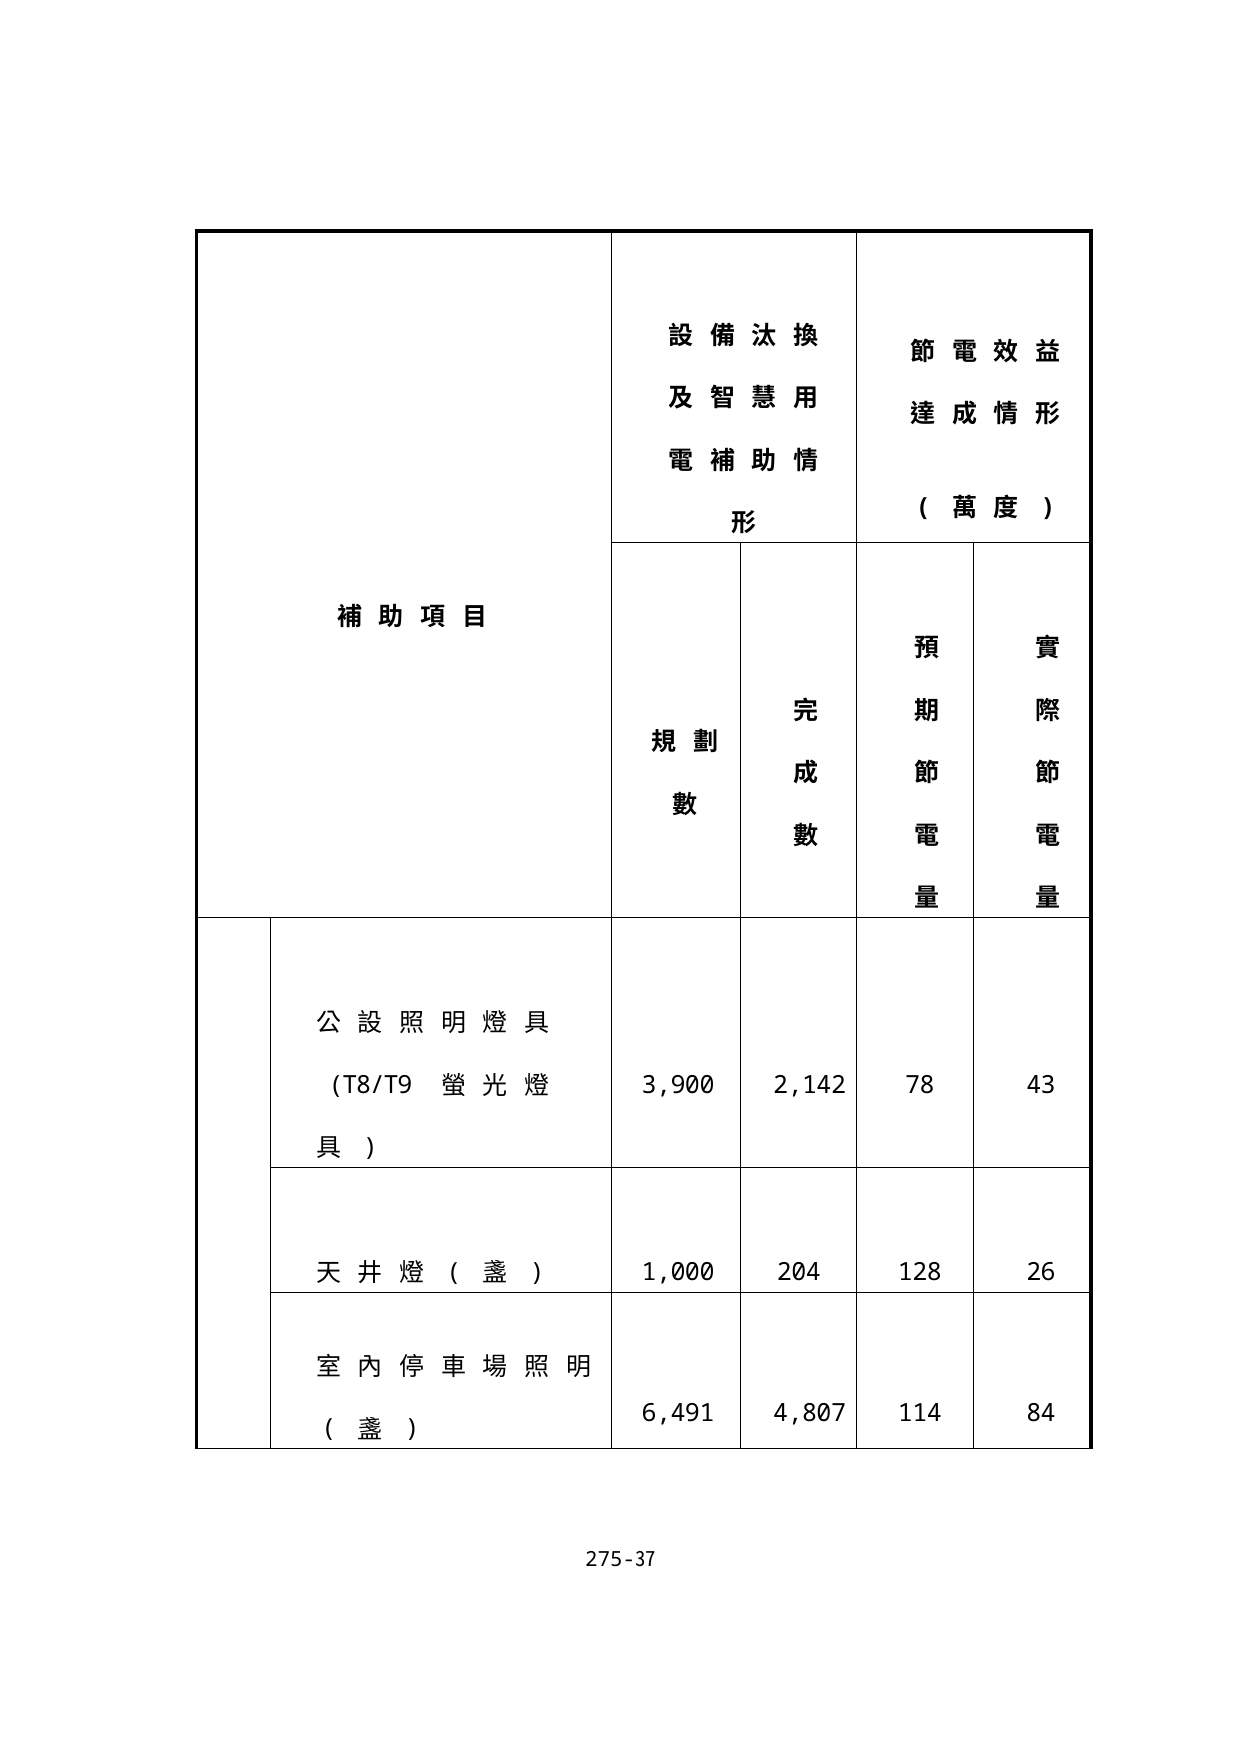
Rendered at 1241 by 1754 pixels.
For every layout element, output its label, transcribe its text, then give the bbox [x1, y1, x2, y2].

table_header 補助項目 [198, 233, 611, 917]
table_cell 78 [857, 918, 973, 1167]
table_cell 規劃數 [612, 543, 740, 917]
table_cell 6,491 [612, 1293, 740, 1448]
table_cell 204 [741, 1168, 856, 1292]
table_cell 3,900 [612, 918, 740, 1167]
table_cell 43 [974, 918, 1089, 1167]
table_cell 1,000 [612, 1168, 740, 1292]
table_cell 完成數 [741, 543, 856, 917]
table_cell [198, 918, 270, 1448]
table_cell 實際 節電量 [974, 543, 1089, 917]
table_cell 128 [857, 1168, 973, 1292]
table_header 節電效益達成情形 (萬度) [857, 233, 1089, 542]
table_cell 114 [857, 1293, 973, 1448]
table_cell 84 [974, 1293, 1089, 1448]
table_cell 2,142 [741, 918, 856, 1167]
table_header 設備汰換及智慧用電補助情形 [612, 233, 856, 542]
table_cell 26 [974, 1168, 1089, 1292]
table_cell 室內停車場照明(盞) [271, 1293, 611, 1448]
table_cell 天井燈(盞) [271, 1168, 611, 1292]
table_cell 4,807 [741, 1293, 856, 1448]
table_cell 公設照明燈具(T8/T9螢光燈具) [271, 918, 611, 1167]
table_cell 預期 節電量 [857, 543, 973, 917]
